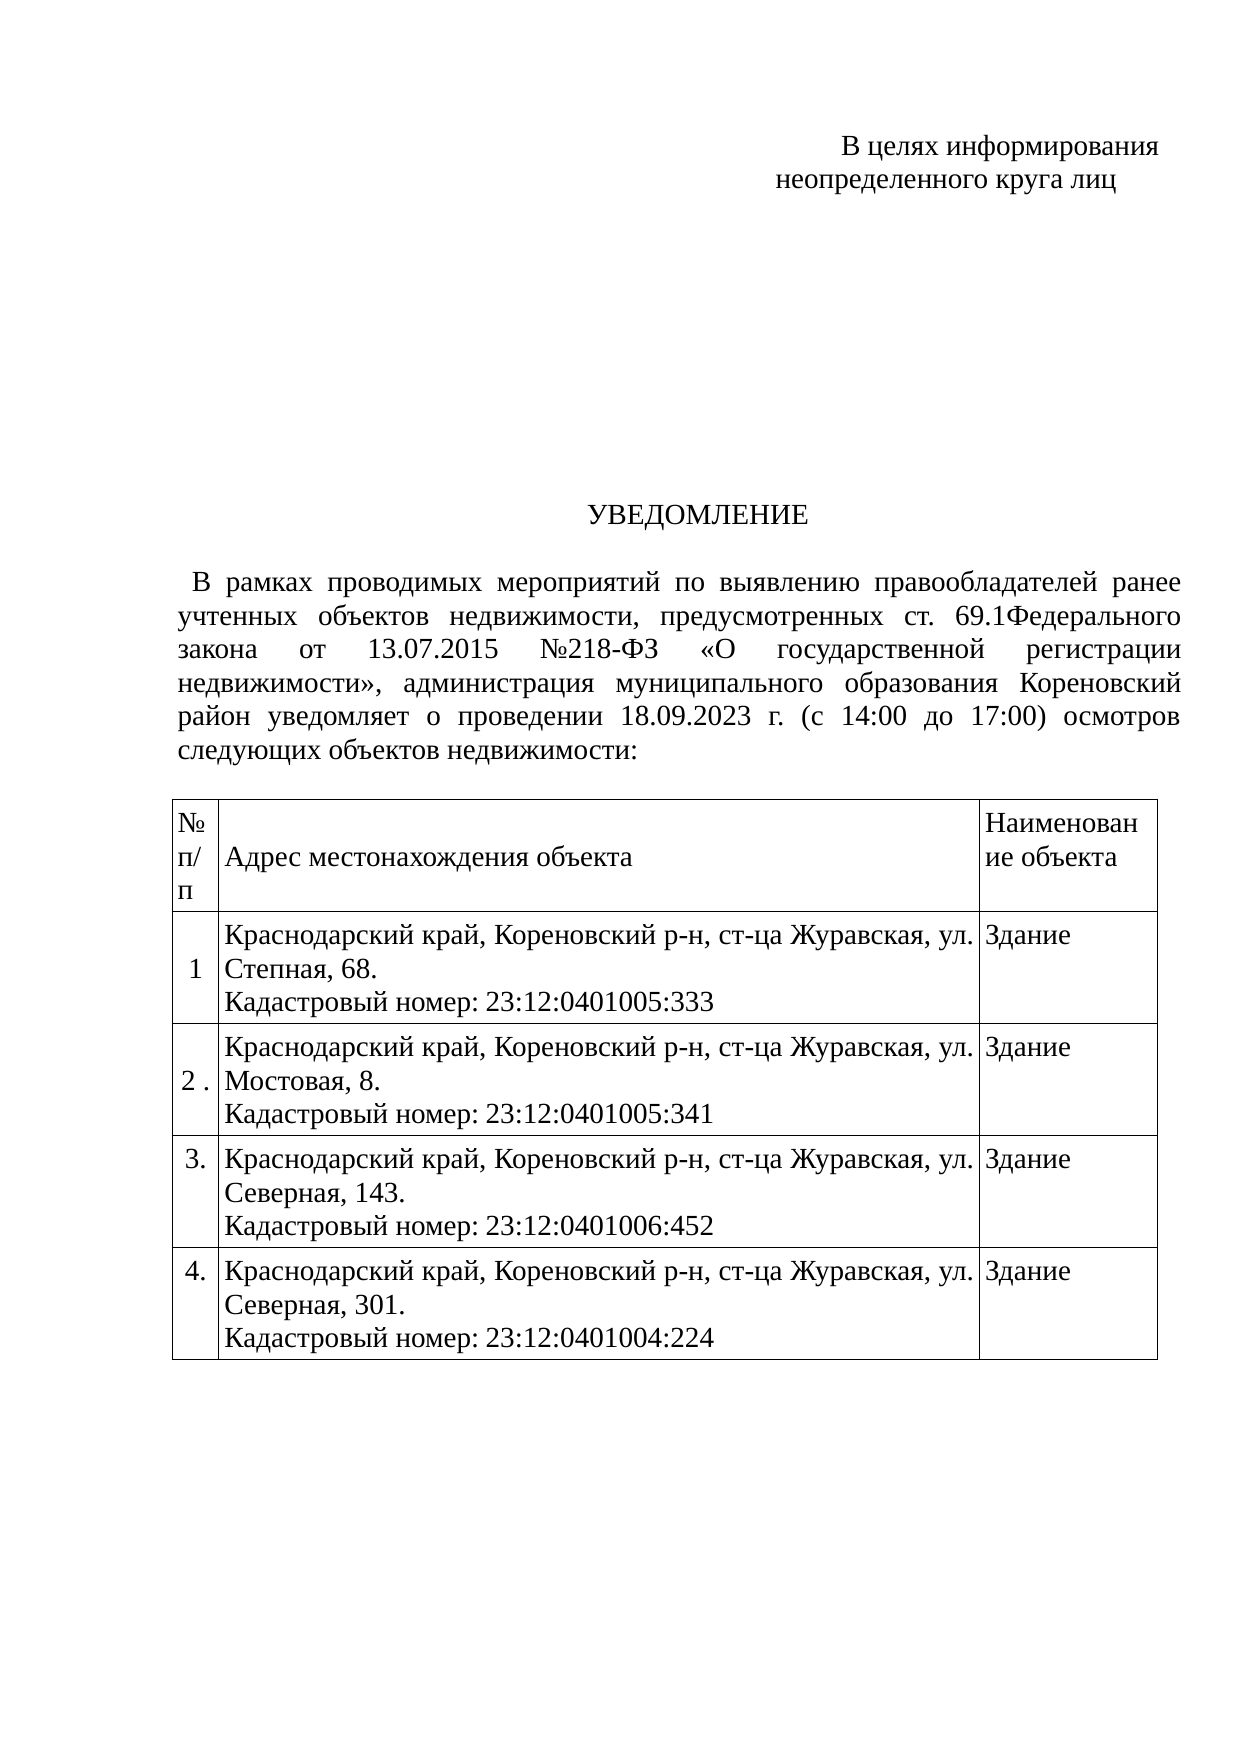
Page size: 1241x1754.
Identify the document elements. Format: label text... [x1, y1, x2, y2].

table_cell Краснодарский край, Кореновский р-н, ст-ца Журавская, ул. Северная, 301. Кадастровый номер: 23:12:0401004:224 [219, 1248, 979, 1359]
table_cell 4. [173, 1248, 218, 1359]
table_cell 2 . [173, 1024, 218, 1135]
text В целях информирования [177, 128, 1182, 162]
text УВЕДОМЛЕНИЕ [177, 497, 1182, 531]
table_cell Здание [980, 1024, 1157, 1135]
table_cell Краснодарский край, Кореновский р-н, ст-ца Журавская, ул. Мостовая, 8. Кадастровый номер: 23:12:0401005:341 [219, 1024, 979, 1135]
text неопределенного круга лиц [177, 162, 1182, 195]
table_cell Здание [980, 912, 1157, 1023]
text В рамках проводимых мероприятий по выявлению правообладателей ранее учтенных объектов недвижимости, предусмотренных ст. 69.1Федерального закона от 13.07.2015 №218-ФЗ «О государственной регистрации недвижимости», администрация муниципального образования Кореновский район уведомляет о проведении 18.09.2023 г. (с 14:00 до 17:00) осмотров следующих объектов недвижимости: [177, 564, 1182, 765]
table_header Адрес местонахождения объекта [219, 800, 979, 911]
table_cell 3. [173, 1136, 218, 1247]
table_header № п/п [173, 800, 218, 911]
table_cell 1 [173, 912, 218, 1023]
table_header Наименование объекта [980, 800, 1157, 911]
table_cell Здание [980, 1136, 1157, 1247]
table_cell Краснодарский край, Кореновский р-н, ст-ца Журавская, ул. Степная, 68. Кадастровый номер: 23:12:0401005:333 [219, 912, 979, 1023]
table_cell Здание [980, 1248, 1157, 1359]
table_cell Краснодарский край, Кореновский р-н, ст-ца Журавская, ул. Северная, 143. Кадастровый номер: 23:12:0401006:452 [219, 1136, 979, 1247]
